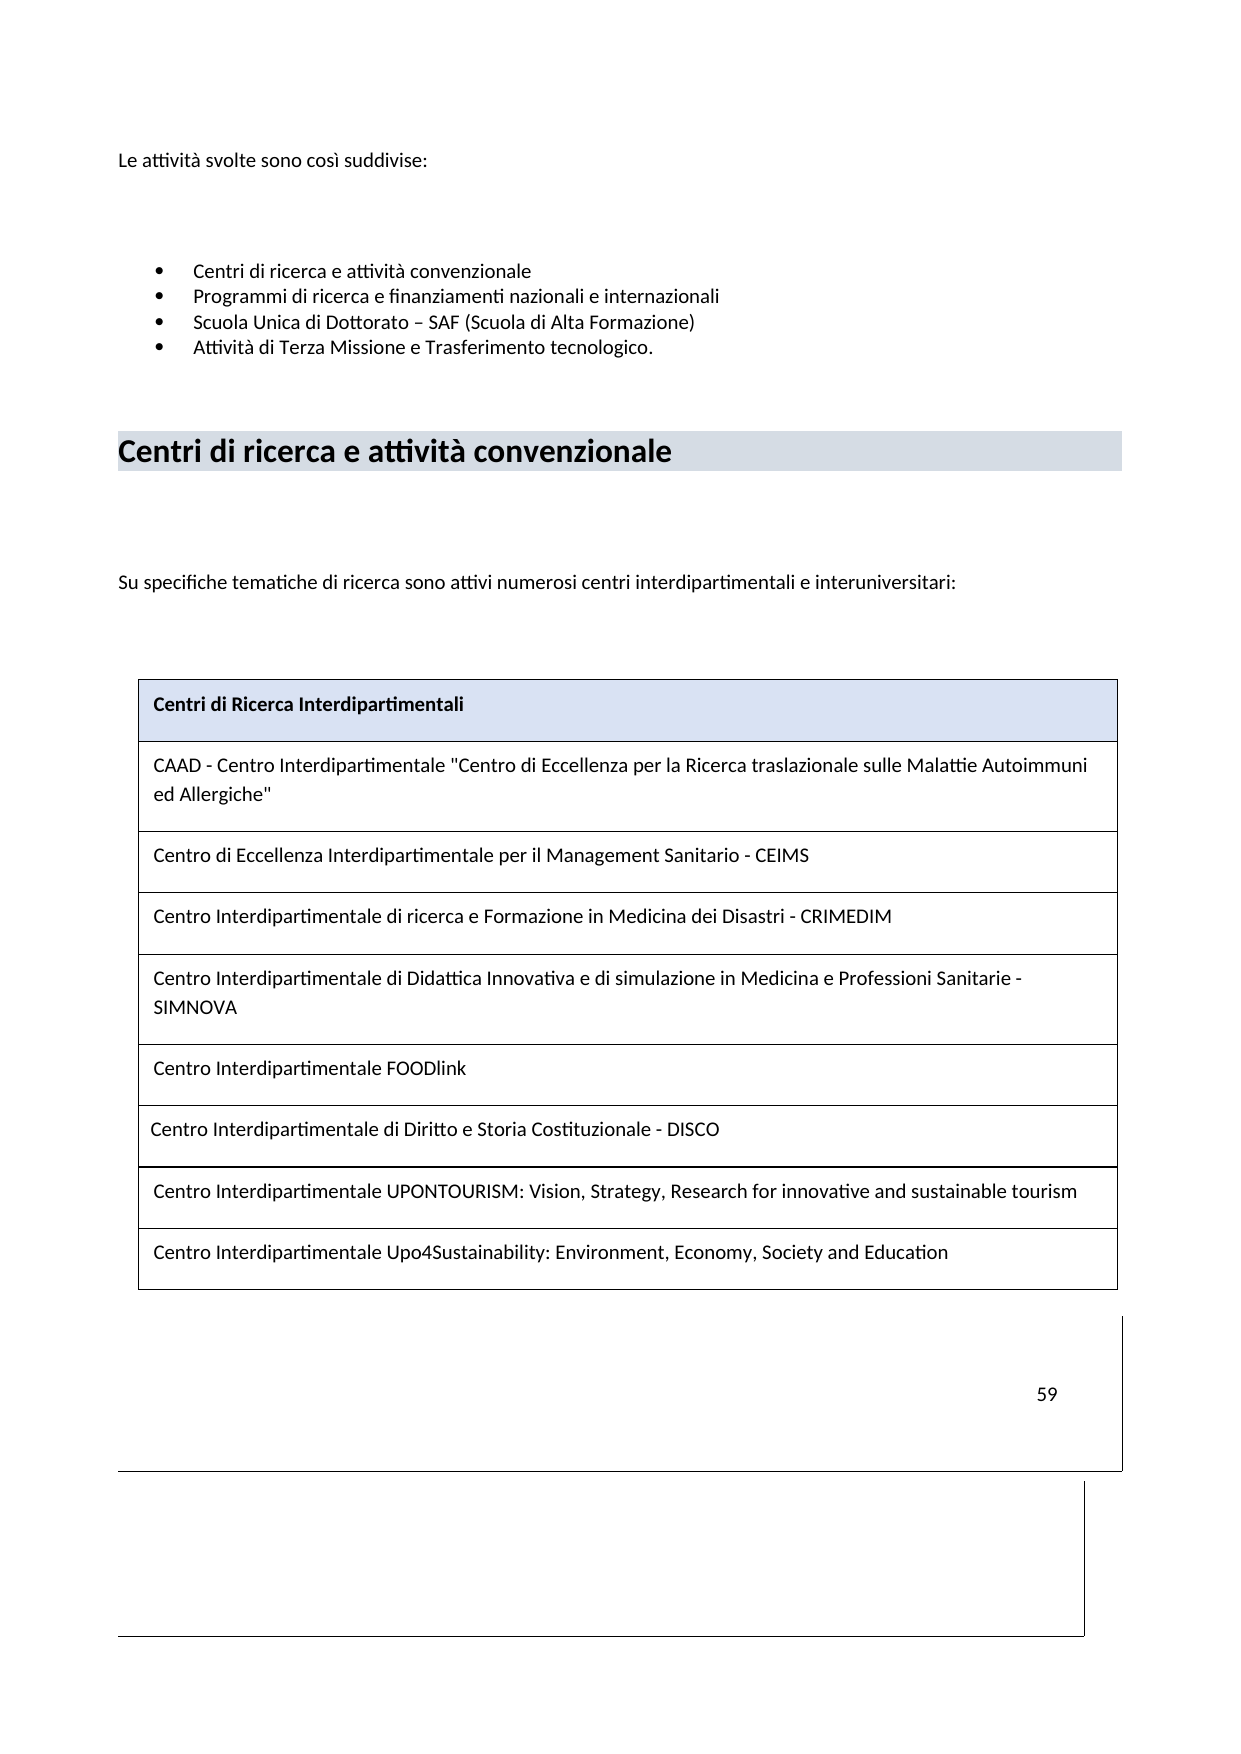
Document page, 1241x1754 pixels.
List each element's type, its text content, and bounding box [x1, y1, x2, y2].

table_cell CAAD - Centro Interdipartimentale "Centro di Eccellenza per la Ricerca traslazionale sulle Malattie Autoimmuni ed Allergiche" [139, 742, 1117, 831]
table_cell Centro Interdipartimentale UPONTOURISM: Vision, Strategy, Research for innovative and sustainable tourism [139, 1168, 1117, 1228]
table_cell Centro di Eccellenza Interdipartimentale per il Management Sanitario - CEIMS [139, 832, 1117, 892]
list Programmi di ricerca e finanziamenti nazionali e internazionali [156, 283, 1122, 309]
table_cell Centro Interdipartimentale di Didattica Innovativa e di simulazione in Medicina e Professioni Sanitarie - SIMNOVA [139, 955, 1117, 1044]
text Su specifiche tematiche di ricerca sono attivi numerosi centri interdipartimentali e interuniversitari: [118, 569, 1122, 594]
list Centri di ricerca e attività convenzionale [156, 258, 1122, 283]
table_cell Centro Interdipartimentale di ricerca e Formazione in Medicina dei Disastri - CRIMEDIM [139, 893, 1117, 953]
table_cell Centro Interdipartimentale di Diritto e Storia Costituzionale - DISCO [139, 1106, 1117, 1166]
table_cell Centro Interdipartimentale FOODlink [139, 1045, 1117, 1105]
table_cell Centro Interdipartimentale Upo4Sustainability: Environment, Economy, Society and Education [139, 1229, 1117, 1289]
table_header Centri di Ricerca Interdipartimentali [139, 680, 1117, 741]
list Scuola Unica di Dottorato – SAF (Scuola di Alta Formazione) [156, 309, 1122, 334]
text Centri di ricerca e attività convenzionale [118, 431, 1122, 471]
text Le attività svolte sono così suddivise: [118, 148, 1122, 173]
list Attività di Terza Missione e Trasferimento tecnologico. [156, 334, 1122, 360]
